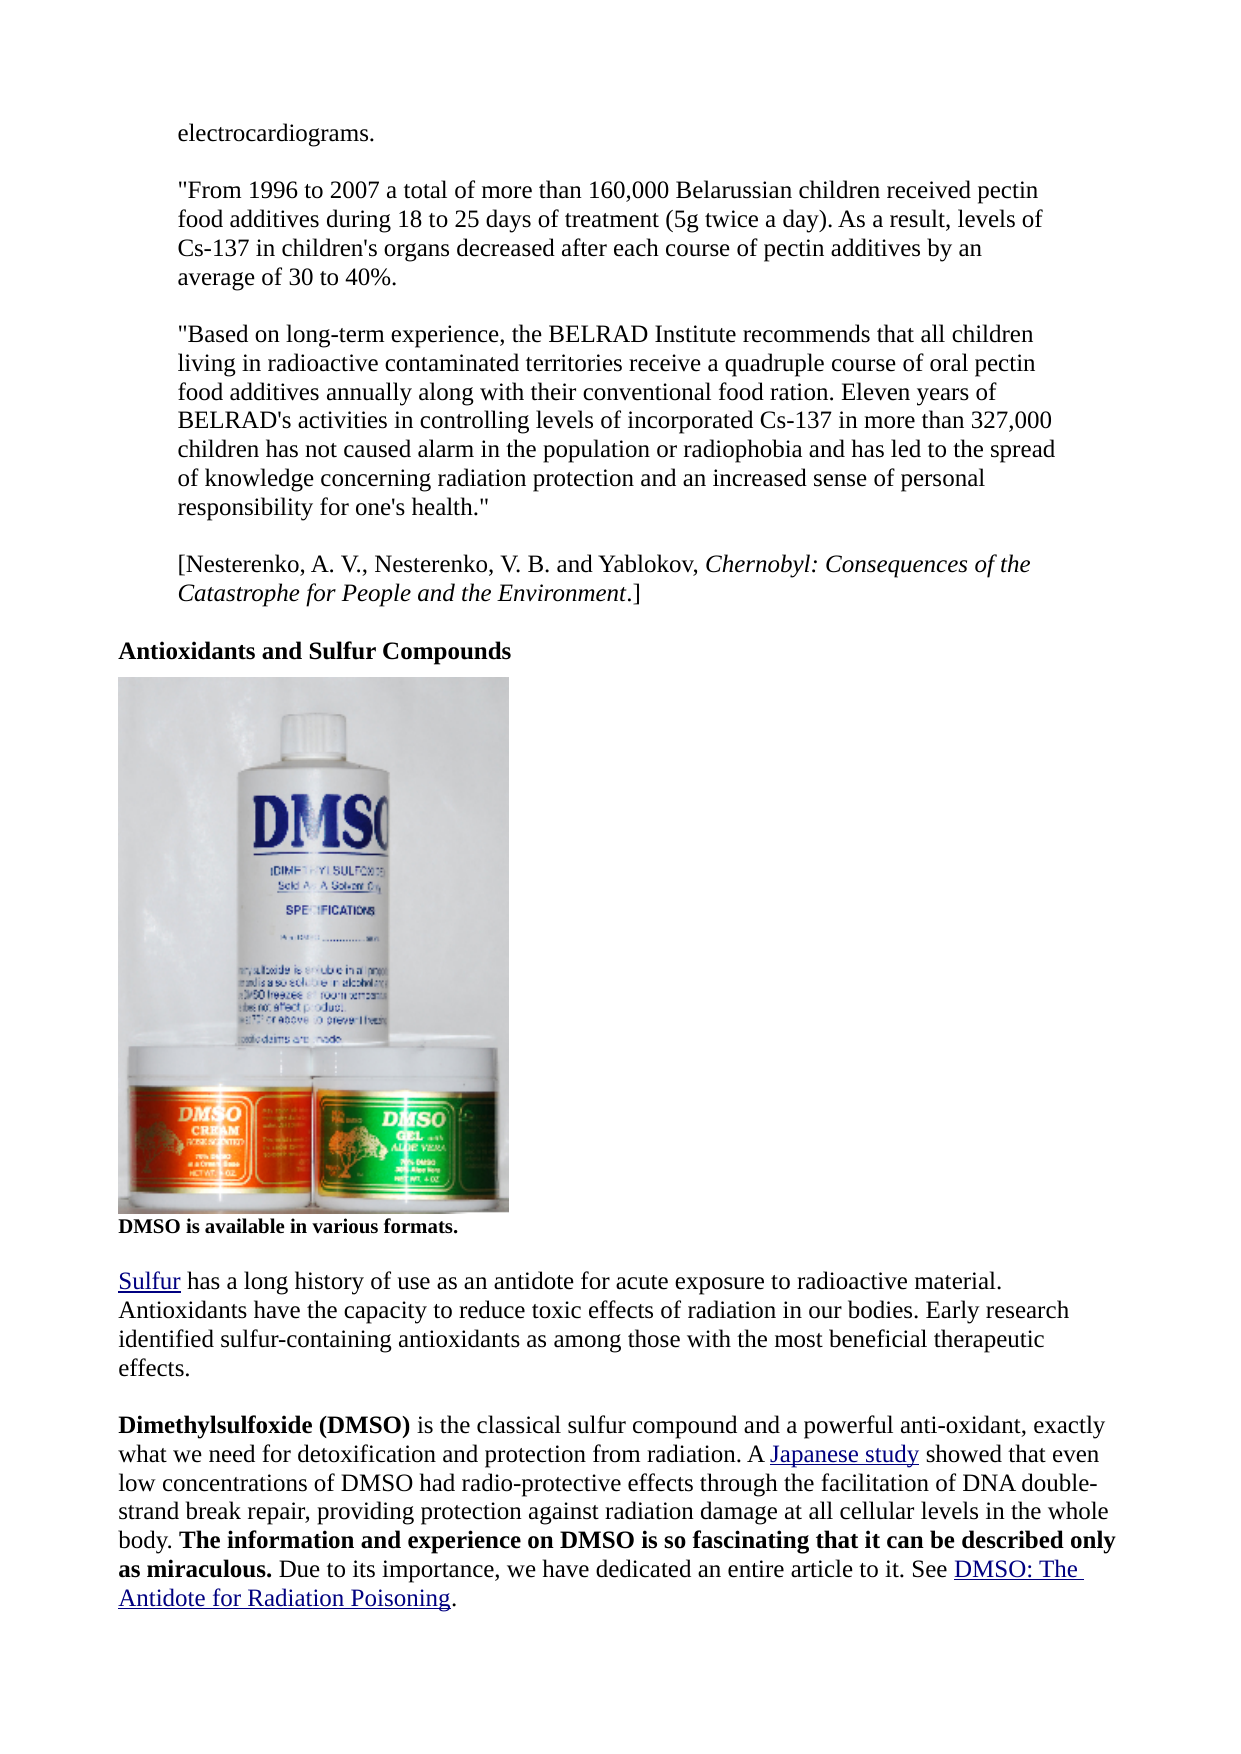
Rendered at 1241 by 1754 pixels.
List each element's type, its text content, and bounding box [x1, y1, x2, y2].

text electrocardiograms. "From 1996 to 2007 a total of more than 160,000 Belarussian children received pectin food additives during 18 to 25 days of treatment (5g twice a day). As a result, levels of Cs-137 in children's organs decreased after each course of pectin additives by an average of 30 to 40%. "Based on long-term experience, the BELRAD Institute recommends that all children living in radioactive contaminated territories receive a quadruple course of oral pectin food additives annually along with their conventional food ration. Eleven years of BELRAD's activities in controlling levels of incorporated Cs-137 in more than 327,000 children has not caused alarm in the population or radiophobia and has led to the spread of knowledge concerning radiation protection and an increased sense of personal responsibility for one's health." [Nesterenko, A. V., Nesterenko, V. B. and Yablokov, Chernobyl: Consequences of the Catastrophe for People and the Environment.] [177, 118, 1063, 607]
text DMSO is available in various formats. [118, 1213, 1122, 1238]
picture [118, 677, 509, 1214]
text Sulfur has a long history of use as an antidote for acute exposure to radioactive material. Antioxidants have the capacity to reduce toxic effects of radiation in our bodies. Early research identified sulfur-containing antioxidants as among those with the most beneficial therapeutic effects. Dimethylsulfoxide (DMSO) is the classical sulfur compound and a powerful anti-oxidant, exactly what we need for detoxification and protection from radiation. A Japanese study showed that even low concentrations of DMSO had radio-protective effects through the facilitation of DNA double-strand break repair, providing protection against radiation damage at all cellular levels in the whole body. The information and experience on DMSO is so fascinating that it can be described only as miraculous. Due to its importance, we have dedicated an entire article to it. See DMSO: The Antidote for Radiation Poisoning. [118, 1266, 1122, 1611]
text Antioxidants and Sulfur Compounds [118, 636, 1122, 665]
